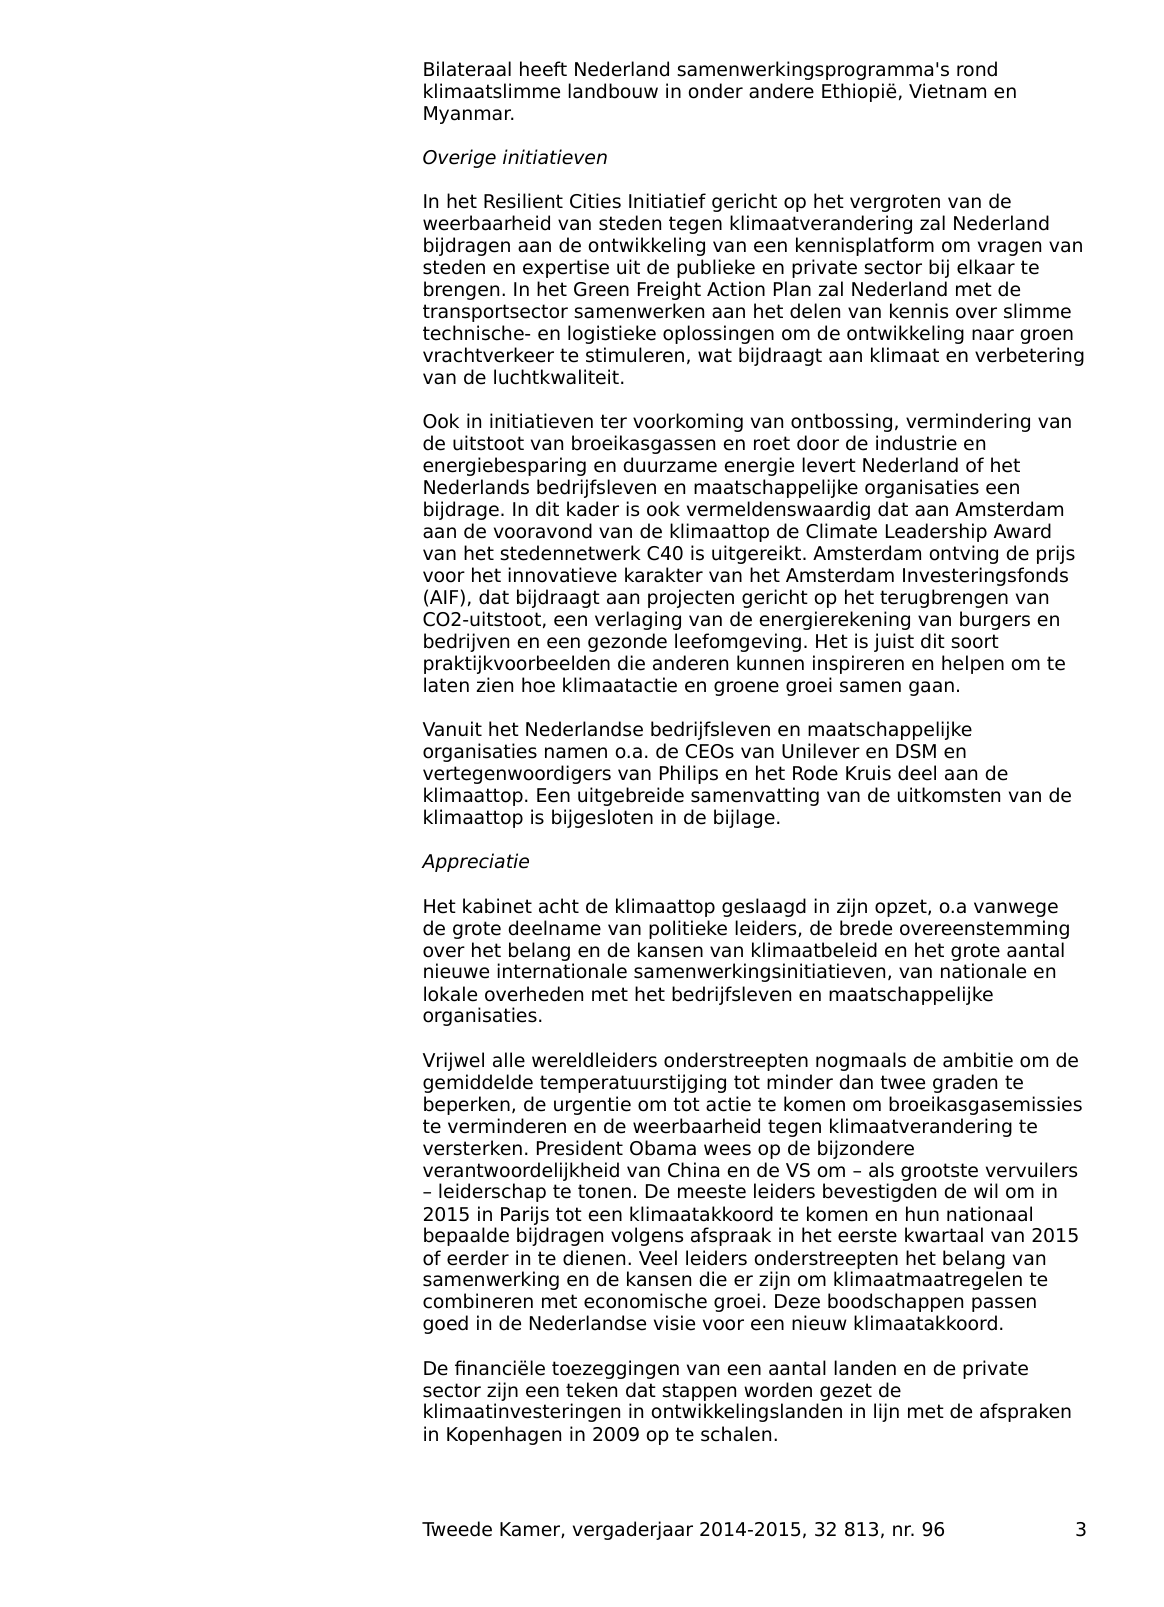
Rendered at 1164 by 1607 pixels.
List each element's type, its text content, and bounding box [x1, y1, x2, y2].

text Bilateraal heeft Nederland samenwerkingsprogramma's rond klimaatslimme landbouw in onder andere Ethiopië, Vietnam en Myanmar. [422, 59, 1087, 125]
text Vrijwel alle wereldleiders onderstreepten nogmaals de ambitie om de gemiddelde temperatuurstijging tot minder dan twee graden te beperken, de urgentie om tot actie te komen om broeikasgasemissies te verminderen en de weerbaarheid tegen klimaatverandering te versterken. President Obama wees op de bijzondere verantwoordelijkheid van China en de VS om – als grootste vervuilers – leiderschap te tonen. De meeste leiders bevestigden de wil om in 2015 in Parijs tot een klimaatakkoord te komen en hun nationaal bepaalde bijdragen volgens afspraak in het eerste kwartaal van 2015 of eerder in te dienen. Veel leiders onderstreepten het belang van samenwerking en de kansen die er zijn om klimaatmaatregelen te combineren met economische groei. Deze boodschappen passen goed in de Nederlandse visie voor een nieuw klimaatakkoord. [422, 1049, 1087, 1335]
text Het kabinet acht de klimaattop geslaagd in zijn opzet, o.a vanwege de grote deelname van politieke leiders, de brede overeenstemming over het belang en de kansen van klimaatbeleid en het grote aantal nieuwe internationale samenwerkingsinitiatieven, van nationale en lokale overheden met het bedrijfsleven en maatschappelijke organisaties. [422, 896, 1087, 1027]
text De financiële toezeggingen van een aantal landen en de private sector zijn een teken dat stappen worden gezet de klimaatinvesteringen in ontwikkelingslanden in lijn met de afspraken in Kopenhagen in 2009 op te schalen. [422, 1357, 1087, 1445]
subtitle Overige initiatieven [422, 147, 1087, 169]
text In het Resilient Cities Initiatief gericht op het vergroten van de weerbaarheid van steden tegen klimaatverandering zal Nederland bijdragen aan de ontwikkeling van een kennisplatform om vragen van steden en expertise uit de publieke en private sector bij elkaar te brengen. In het Green Freight Action Plan zal Nederland met de transportsector samenwerken aan het delen van kennis over slimme technische- en logistieke oplossingen om de ontwikkeling naar groen vrachtverkeer te stimuleren, wat bijdraagt aan klimaat en verbetering van de luchtkwaliteit. [422, 191, 1087, 389]
text Ook in initiatieven ter voorkoming van ontbossing, vermindering van de uitstoot van broeikasgassen en roet door de industrie en energiebesparing en duurzame energie levert Nederland of het Nederlands bedrijfsleven en maatschappelijke organisaties een bijdrage. In dit kader is ook vermeldenswaardig dat aan Amsterdam aan de vooravond van de klimaattop de Climate Leadership Award van het stedennetwerk C40 is uitgereikt. Amsterdam ontving de prijs voor het innovatieve karakter van het Amsterdam Investeringsfonds (AIF), dat bijdraagt aan projecten gericht op het terugbrengen van CO2-uitstoot, een verlaging van de energierekening van burgers en bedrijven en een gezonde leefomgeving. Het is juist dit soort praktijkvoorbeelden die anderen kunnen inspireren en helpen om te laten zien hoe klimaatactie en groene groei samen gaan. [422, 411, 1087, 697]
text Vanuit het Nederlandse bedrijfsleven en maatschappelijke organisaties namen o.a. de CEOs van Unilever en DSM en vertegenwoordigers van Philips en het Rode Kruis deel aan de klimaattop. Een uitgebreide samenvatting van de uitkomsten van de klimaattop is bijgesloten in de bijlage. [422, 719, 1087, 829]
subtitle Appreciatie [422, 851, 1087, 873]
